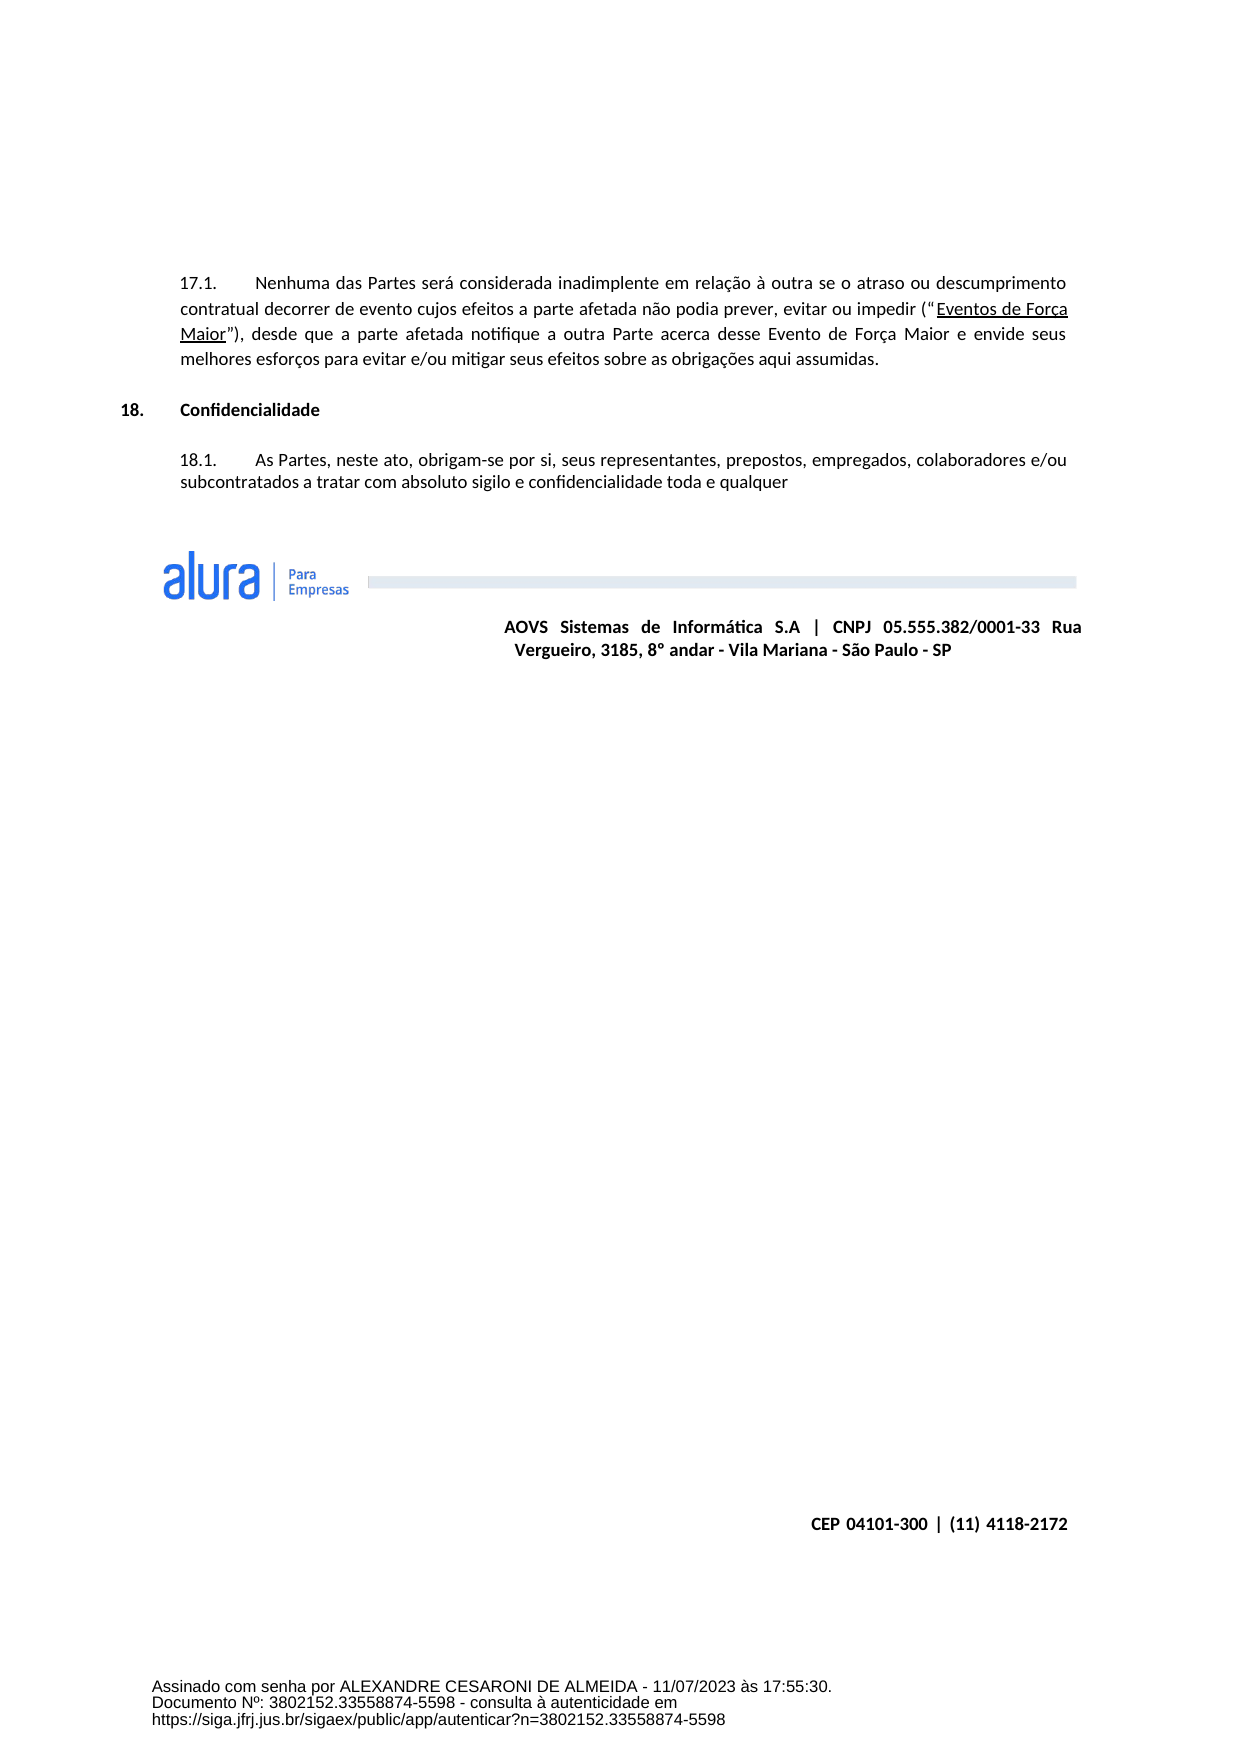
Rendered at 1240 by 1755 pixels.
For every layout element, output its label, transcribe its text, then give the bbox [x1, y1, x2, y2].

list Nenhuma das Partes será considerada inadimplente em relação à outra se o atraso ou descumprimento contratual decorrer de evento cujos efeitos a parte afetada não podia prever, evitar ou impedir (“Eventos de Força Maior”), desde que a parte afetada notifique a outra Parte acerca desse Evento de Força Maior e envide seus melhores esforços para evitar e/ou mitigar seus efeitos sobre as obrigações aqui assumidas. [179, 271, 1068, 370]
list Confidencialidade [120, 398, 1083, 421]
list As Partes, neste ato, obrigam-se por si, seus representantes, prepostos, empregados, colaboradores e/ou subcontratados a tratar com absoluto sigilo e confidencialidade toda e qualquer [179, 449, 1068, 493]
text AOVS Sistemas de Informática S.A | CNPJ 05.555.382/0001-33 Rua Vergueiro, 3185, 8º andar - Vila Mariana - São Paulo - SP [504, 615, 1083, 661]
